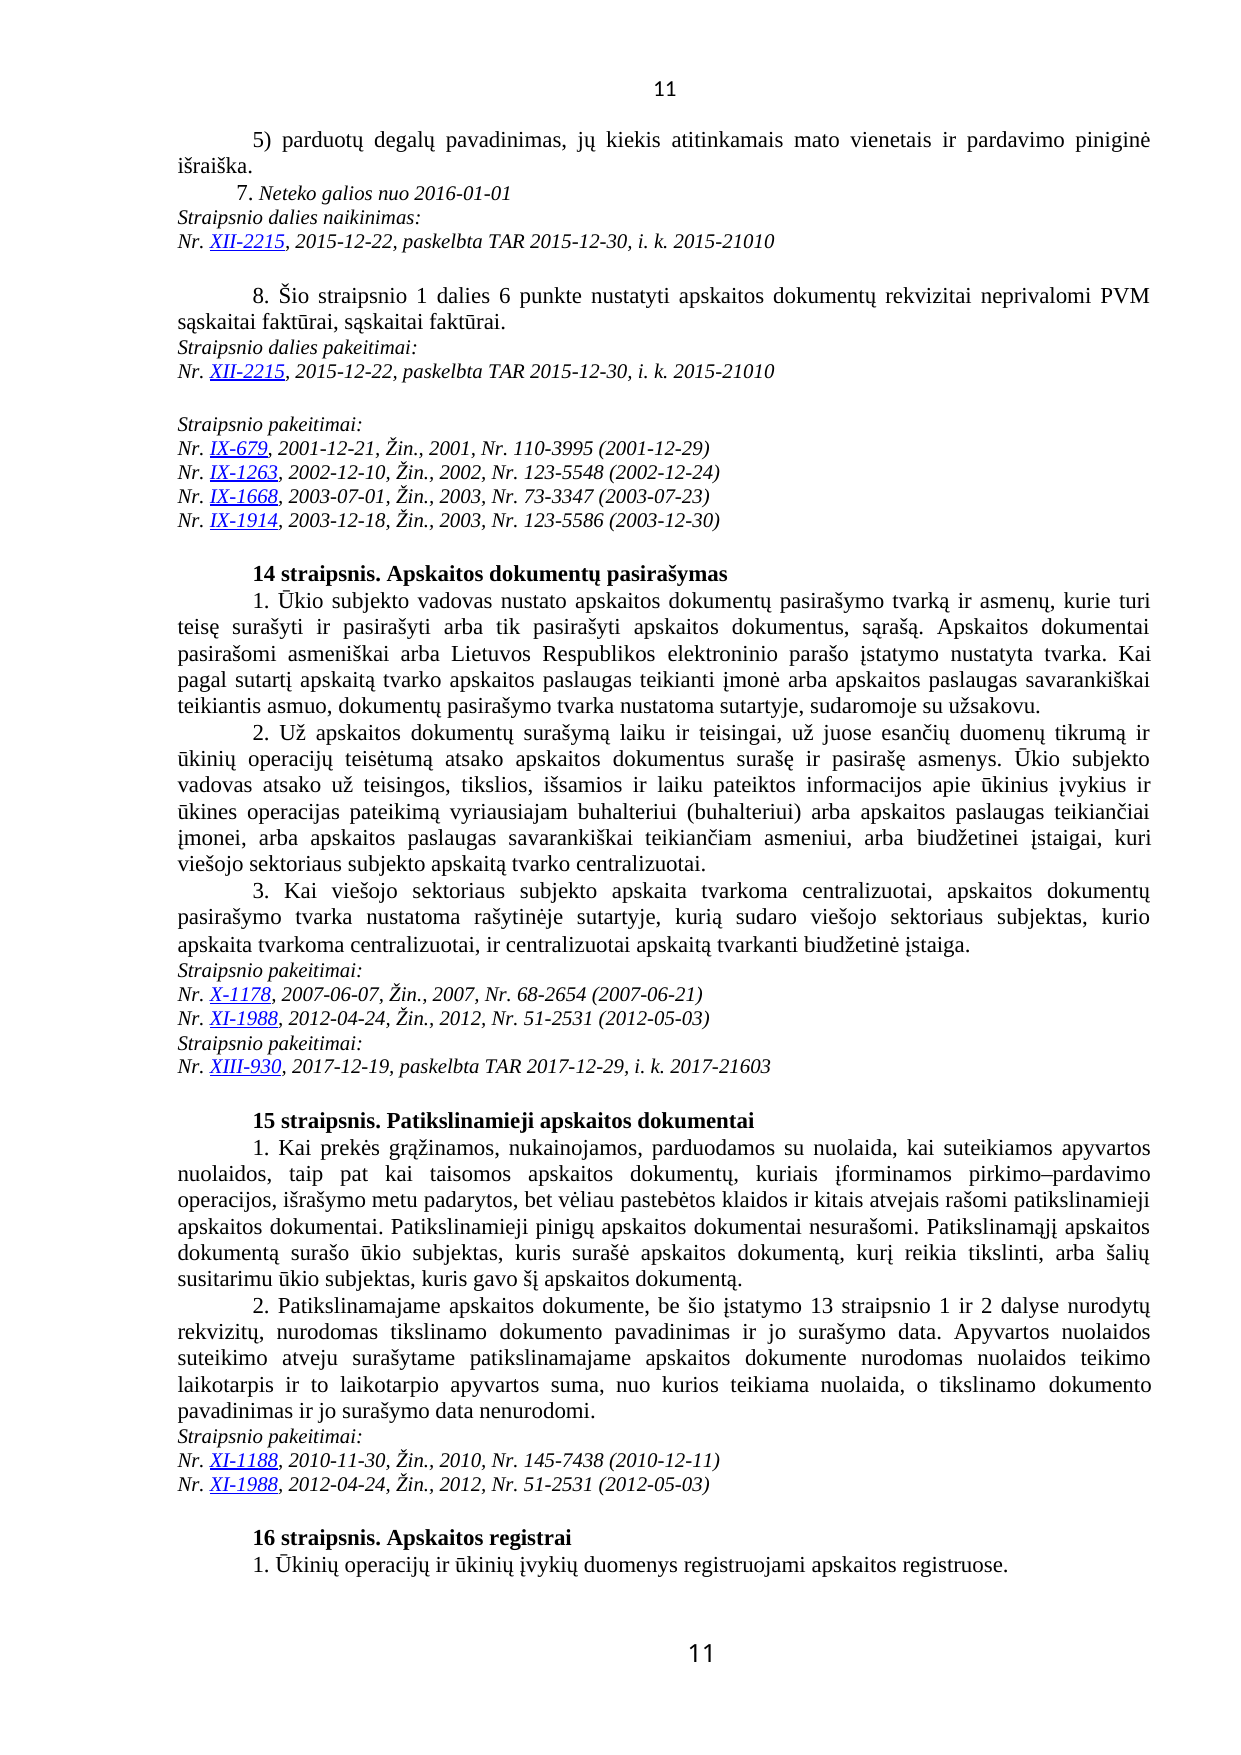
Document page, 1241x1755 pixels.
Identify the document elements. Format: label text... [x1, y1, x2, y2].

text Nr. XIII-930, 2017-12-19, paskelbta TAR 2017-12-29, i. k. 2017-21603 [177, 1054, 1152, 1078]
text Nr. X-1178, 2007-06-07, Žin., 2007, Nr. 68-2654 (2007-06-21) [177, 982, 1152, 1006]
text 7. Neteko galios nuo 2016-01-01 [177, 179, 1152, 205]
text 3. Kai viešojo sektoriaus subjekto apskaita tvarkoma centralizuotai, apskaitos dokumentų pasirašymo tvarka nustatoma rašytinėje sutartyje, kurią sudaro viešojo sektoriaus subjektas, kurio apskaita tvarkoma centralizuotai, ir centralizuotai apskaitą tvarkanti biudžetinė įstaiga. [177, 877, 1152, 958]
text 2. Už apskaitos dokumentų surašymą laiku ir teisingai, už juose esančių duomenų tikrumą ir ūkinių operacijų teisėtumą atsako apskaitos dokumentus surašę ir pasirašę asmenys. Ūkio subjekto vadovas atsako už teisingos, tikslios, išsamios ir laiku pateiktos informacijos apie ūkinius įvykius ir ūkines operacijas pateikimą vyriausiajam buhalteriui (buhalteriui) arba apskaitos paslaugas teikiančiai įmonei, arba apskaitos paslaugas savarankiškai teikiančiam asmeniui, arba biudžetinei įstaigai, kuri viešojo sektoriaus subjekto apskaitą tvarko centralizuotai. [177, 719, 1152, 877]
text Nr. XI-1188, 2010-11-30, Žin., 2010, Nr. 145-7438 (2010-12-11) [177, 1448, 1152, 1472]
text Nr. IX-1263, 2002-12-10, Žin., 2002, Nr. 123-5548 (2002-12-24) [177, 459, 1152, 484]
text 2. Patikslinamajame apskaitos dokumente, be šio įstatymo 13 straipsnio 1 ir 2 dalyse nurodytų rekvizitų, nurodomas tikslinamo dokumento pavadinimas ir jo surašymo data. Apyvartos nuolaidos suteikimo atveju surašytame patikslinamajame apskaitos dokumente nurodomas nuolaidos teikimo laikotarpis ir to laikotarpio apyvartos suma, nuo kurios teikiama nuolaida, o tikslinamo dokumento pavadinimas ir jo surašymo data nenurodomi. [177, 1292, 1152, 1423]
text 1. Ūkio subjekto vadovas nustato apskaitos dokumentų pasirašymo tvarką ir asmenų, kurie turi teisę surašyti ir pasirašyti arba tik pasirašyti apskaitos dokumentus, sąrašą. Apskaitos dokumentai pasirašomi asmeniškai arba Lietuvos Respublikos elektroninio parašo įstatymo nustatyta tvarka. Kai pagal sutartį apskaitą tvarko apskaitos paslaugas teikianti įmonė arba apskaitos paslaugas savarankiškai teikiantis asmuo, dokumentų pasirašymo tvarka nustatoma sutartyje, sudaromoje su užsakovu. [177, 587, 1152, 719]
text Straipsnio dalies pakeitimai: [177, 334, 1152, 359]
text 16 straipsnis. Apskaitos registrai [177, 1524, 1152, 1551]
text Nr. IX-1668, 2003-07-01, Žin., 2003, Nr. 73-3347 (2003-07-23) [177, 484, 1152, 508]
text 15 straipsnis. Patikslinamieji apskaitos dokumentai [177, 1107, 1152, 1134]
text 14 straipsnis. Apskaitos dokumentų pasirašymas [177, 561, 1152, 587]
text Nr. XII-2215, 2015-12-22, paskelbta TAR 2015-12-30, i. k. 2015-21010 [177, 359, 1152, 383]
text Straipsnio dalies naikinimas: [177, 205, 1152, 229]
text Nr. XI-1988, 2012-04-24, Žin., 2012, Nr. 51-2531 (2012-05-03) [177, 1006, 1152, 1030]
text Nr. XII-2215, 2015-12-22, paskelbta TAR 2015-12-30, i. k. 2015-21010 [177, 229, 1152, 253]
text 1. Ūkinių operacijų ir ūkinių įvykių duomenys registruojami apskaitos registruose. [177, 1551, 1152, 1577]
text 8. Šio straipsnio 1 dalies 6 punkte nustatyti apskaitos dokumentų rekvizitai neprivalomi PVM sąskaitai faktūrai, sąskaitai faktūrai. [177, 282, 1152, 334]
text Nr. XI-1988, 2012-04-24, Žin., 2012, Nr. 51-2531 (2012-05-03) [177, 1472, 1152, 1496]
text 5) parduotų degalų pavadinimas, jų kiekis atitinkamais mato vienetais ir pardavimo piniginė išraiška. [177, 126, 1152, 179]
text 1. Kai prekės grąžinamos, nukainojamos, parduodamos su nuolaida, kai suteikiamos apyvartos nuolaidos, taip pat kai taisomos apskaitos dokumentų, kuriais įforminamos pirkimo–pardavimo operacijos, išrašymo metu padarytos, bet vėliau pastebėtos klaidos ir kitais atvejais rašomi patikslinamieji apskaitos dokumentai. Patikslinamieji pinigų apskaitos dokumentai nesurašomi. Patikslinamąjį apskaitos dokumentą surašo ūkio subjektas, kuris surašė apskaitos dokumentą, kurį reikia tikslinti, arba šalių susitarimu ūkio subjektas, kuris gavo šį apskaitos dokumentą. [177, 1134, 1152, 1292]
text Nr. IX-1914, 2003-12-18, Žin., 2003, Nr. 123-5586 (2003-12-30) [177, 508, 1152, 532]
text Straipsnio pakeitimai: [177, 1030, 1152, 1054]
text Straipsnio pakeitimai: [177, 958, 1152, 982]
text Nr. IX-679, 2001-12-21, Žin., 2001, Nr. 110-3995 (2001-12-29) [177, 436, 1152, 459]
text Straipsnio pakeitimai: [177, 1423, 1152, 1448]
text Straipsnio pakeitimai: [177, 411, 1152, 436]
